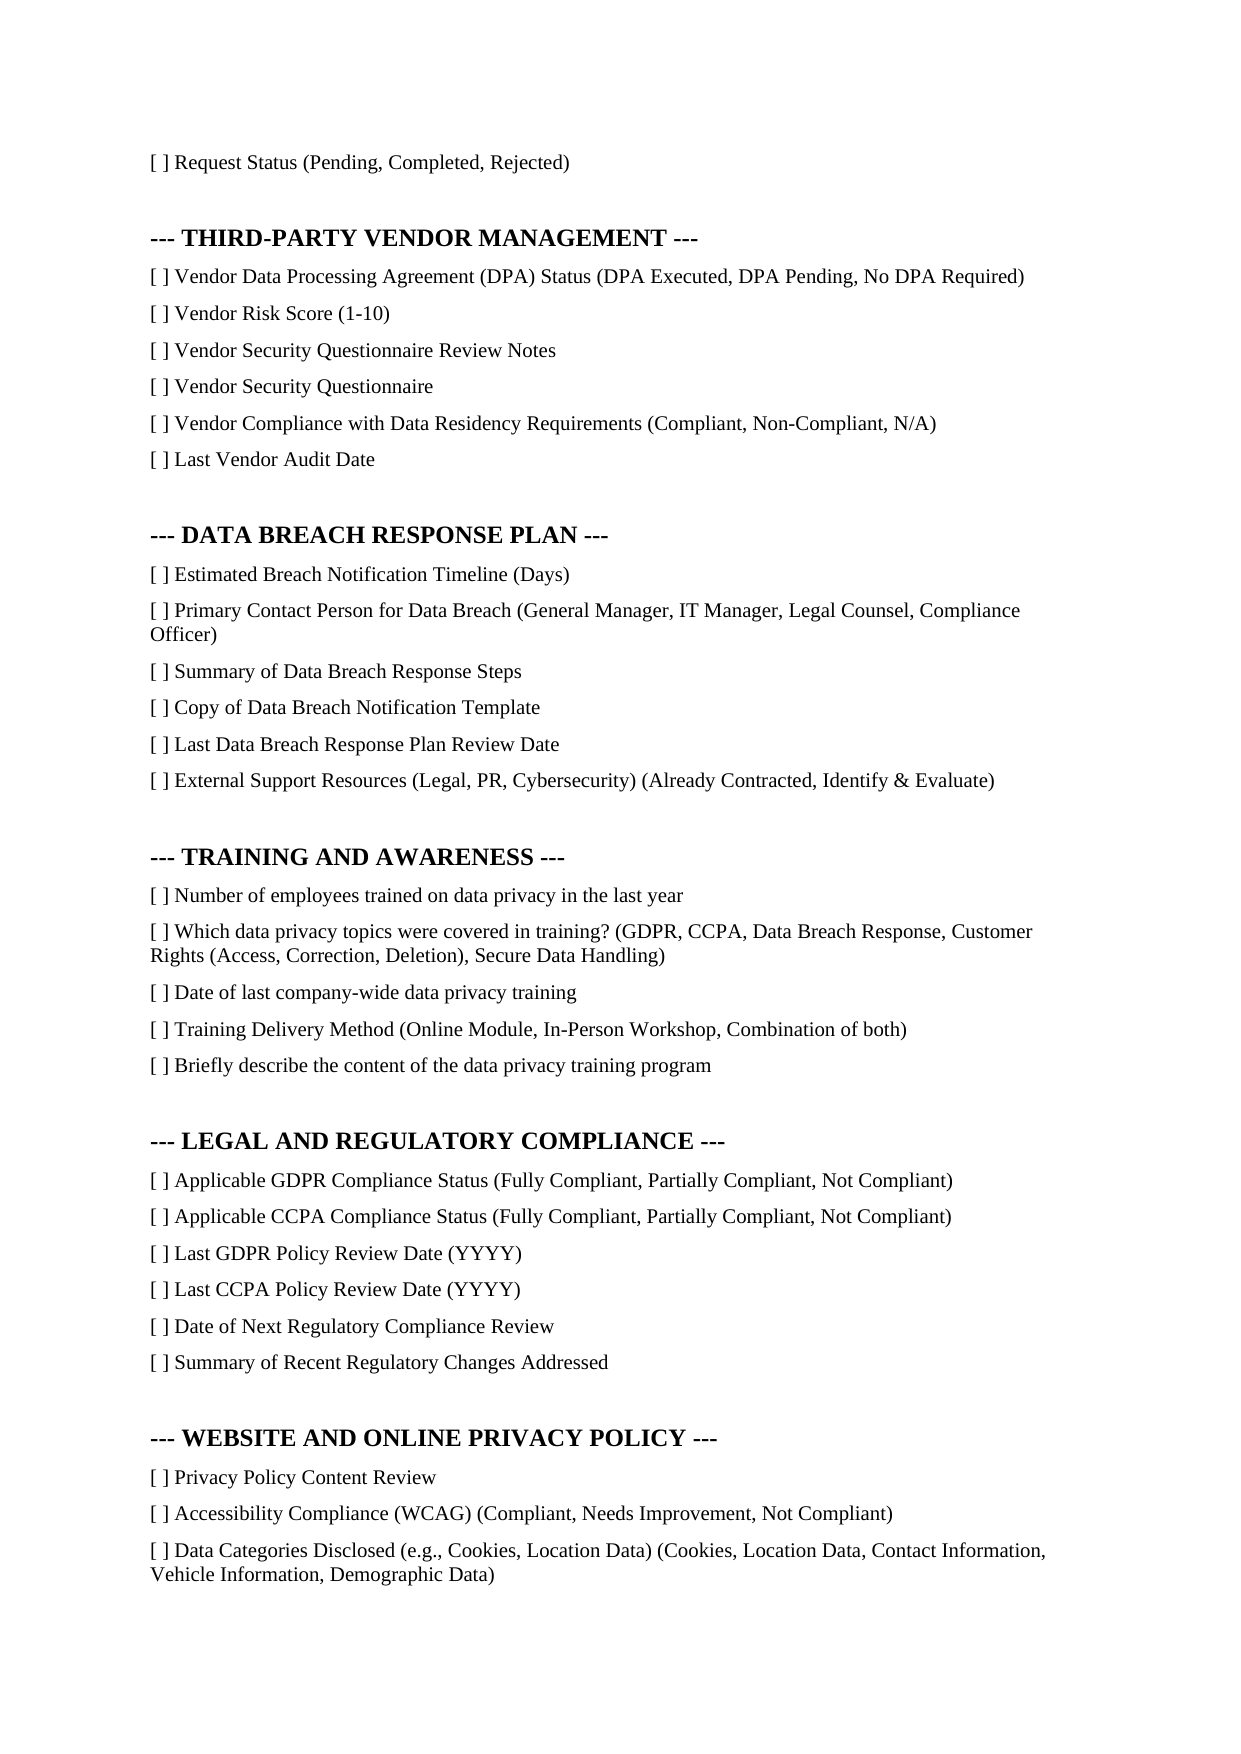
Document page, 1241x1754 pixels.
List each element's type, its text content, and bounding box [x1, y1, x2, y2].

text --- DATA BREACH RESPONSE PLAN --- [150, 520, 1090, 549]
text [ ] Last GDPR Policy Review Date (YYYY) [150, 1241, 1090, 1265]
text [ ] Last Vendor Audit Date [150, 447, 1090, 471]
text [ ] Number of employees trained on data privacy in the last year [150, 883, 1090, 907]
text --- THIRD-PARTY VENDOR MANAGEMENT --- [150, 223, 1090, 252]
text [ ] Date of Next Regulatory Compliance Review [150, 1314, 1090, 1338]
text [ ] Applicable GDPR Compliance Status (Fully Compliant, Partially Compliant, Not Compliant) [150, 1167, 1090, 1192]
text [ ] Last CCPA Policy Review Date (YYYY) [150, 1277, 1090, 1301]
text [ ] Last Data Breach Response Plan Review Date [150, 732, 1090, 756]
text [ ] Accessibility Compliance (WCAG) (Compliant, Needs Improvement, Not Compliant) [150, 1501, 1090, 1525]
text [ ] Request Status (Pending, Completed, Rejected) [150, 150, 1090, 174]
text [ ] Summary of Data Breach Response Steps [150, 659, 1090, 683]
text --- WEBSITE AND ONLINE PRIVACY POLICY --- [150, 1423, 1090, 1452]
text [ ] Privacy Policy Content Review [150, 1465, 1090, 1489]
text [ ] Training Delivery Method (Online Module, In-Person Workshop, Combination of both) [150, 1017, 1090, 1041]
text [ ] Vendor Risk Score (1-10) [150, 301, 1090, 325]
text [ ] Copy of Data Breach Notification Template [150, 695, 1090, 719]
text [ ] Summary of Recent Regulatory Changes Addressed [150, 1350, 1090, 1374]
text [ ] External Support Resources (Legal, PR, Cybersecurity) (Already Contracted, Identify & Evaluate) [150, 768, 1090, 792]
text --- LEGAL AND REGULATORY COMPLIANCE --- [150, 1126, 1090, 1155]
text [ ] Vendor Compliance with Data Residency Requirements (Compliant, Non-Compliant, N/A) [150, 411, 1090, 435]
text [ ] Applicable CCPA Compliance Status (Fully Compliant, Partially Compliant, Not Compliant) [150, 1204, 1090, 1228]
text [ ] Data Categories Disclosed (e.g., Cookies, Location Data) (Cookies, Location Data, Contact Information, Vehicle Information, Demographic Data) [150, 1538, 1090, 1586]
text [ ] Briefly describe the content of the data privacy training program [150, 1053, 1090, 1077]
text [ ] Date of last company-wide data privacy training [150, 980, 1090, 1004]
text [ ] Primary Contact Person for Data Breach (General Manager, IT Manager, Legal Counsel, Compliance Officer) [150, 598, 1090, 646]
text [ ] Estimated Breach Notification Timeline (Days) [150, 562, 1090, 586]
text [ ] Vendor Security Questionnaire Review Notes [150, 337, 1090, 362]
text [ ] Which data privacy topics were covered in training? (GDPR, CCPA, Data Breach Response, Customer Rights (Access, Correction, Deletion), Secure Data Handling) [150, 919, 1090, 967]
text --- TRAINING AND AWARENESS --- [150, 842, 1090, 870]
text [ ] Vendor Data Processing Agreement (DPA) Status (DPA Executed, DPA Pending, No DPA Required) [150, 264, 1090, 288]
text [ ] Vendor Security Questionnaire [150, 374, 1090, 398]
